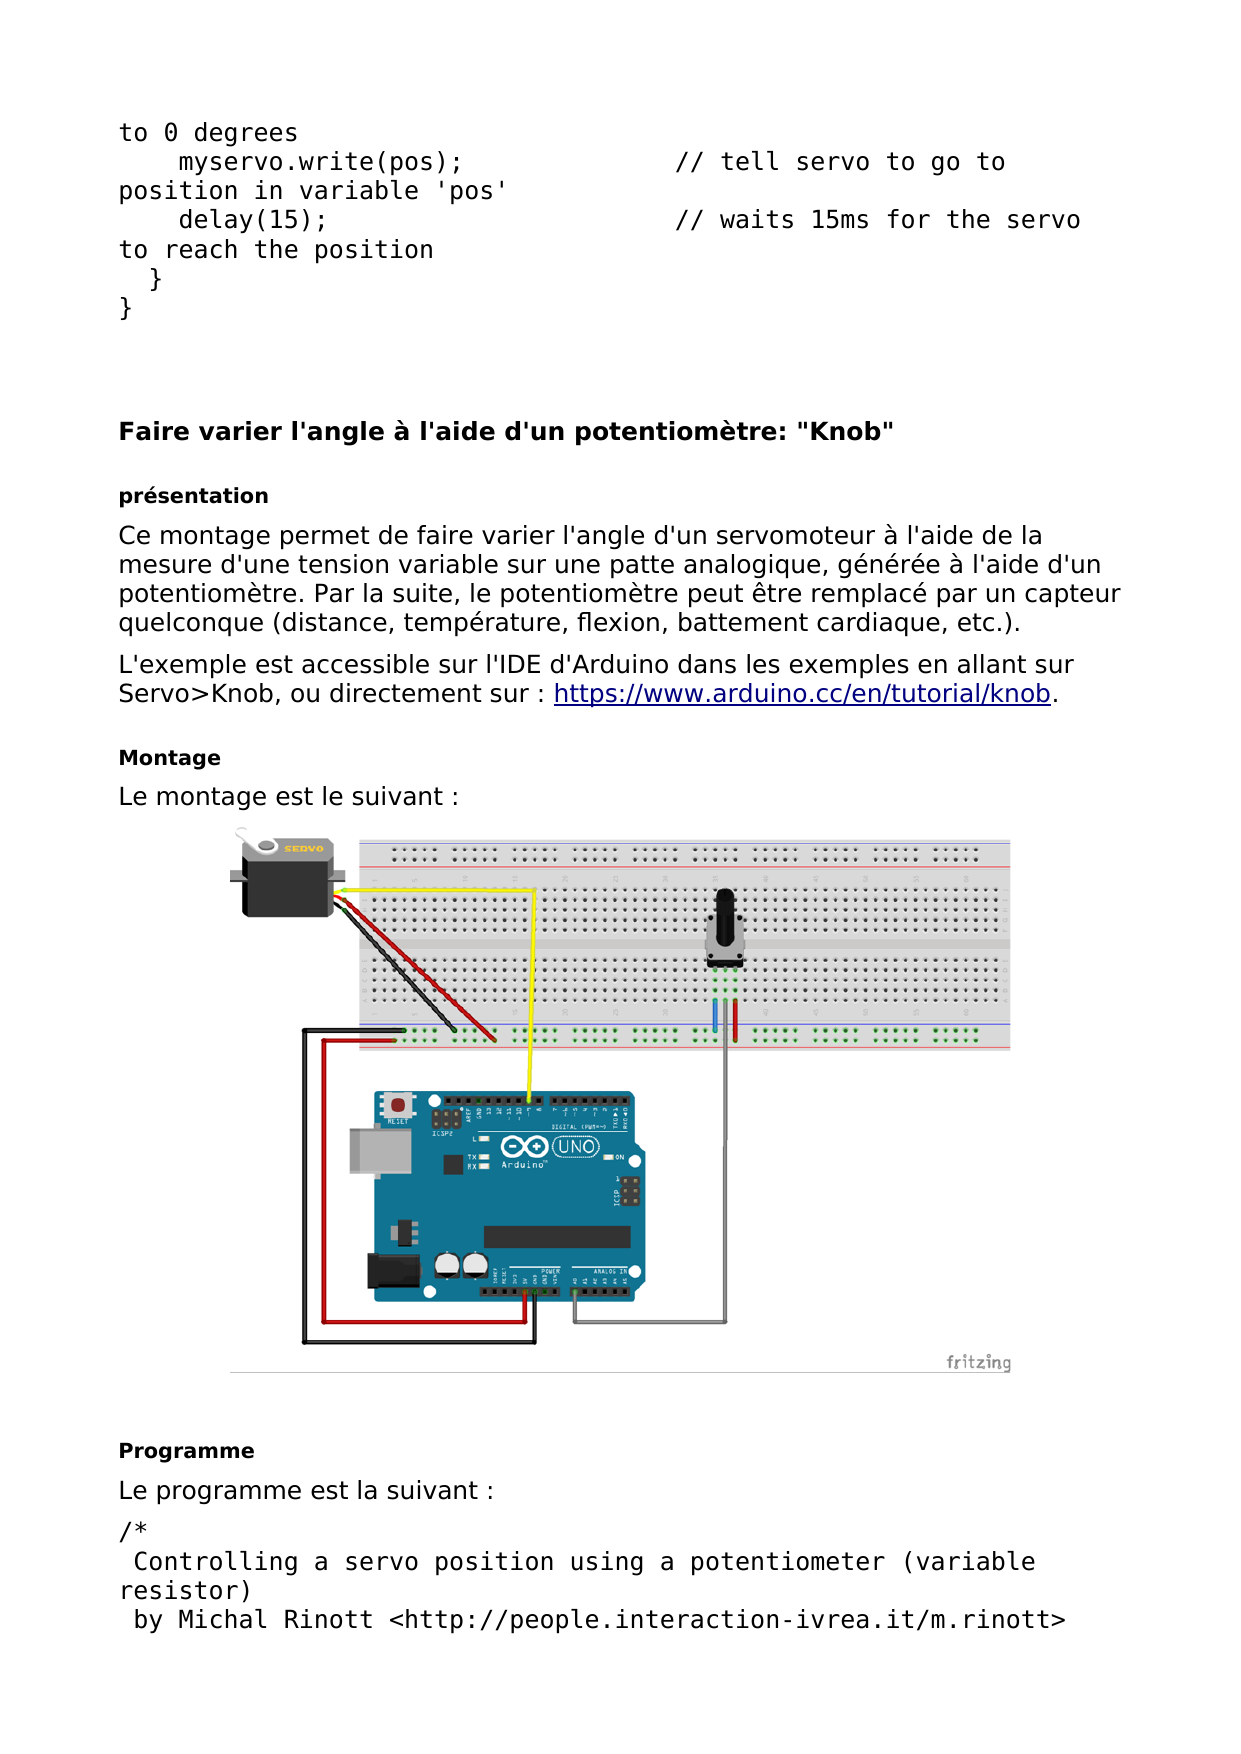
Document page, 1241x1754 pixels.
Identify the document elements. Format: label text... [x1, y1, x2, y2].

text to 0 degrees myservo.write(pos); // tell servo to go to position in variable 'pos' delay(15); // waits 15ms for the servo to reach the position } } [118, 118, 1122, 381]
text L'exemple est accessible sur l'IDE d'Arduino dans les exemples en allant sur Servo>Knob, ou directement sur : https://www.arduino.cc/en/tutorial/knob. [118, 650, 1122, 708]
subtitle Faire varier l'angle à l'aide d'un potentiomètre: "Knob" [118, 417, 1122, 447]
subtitle Montage [118, 746, 1122, 770]
subtitle Programme [118, 1439, 1122, 1463]
text Ce montage permet de faire varier l'angle d'un servomoteur à l'aide de la mesure d'une tension variable sur une patte analogique, générée à l'aide d'un potentiomètre. Par la suite, le potentiomètre peut être remplacé par un capteur quelconque (distance, température, flexion, battement cardiaque, etc.). [118, 521, 1122, 637]
subtitle présentation [118, 484, 1122, 508]
text Le montage est le suivant : [118, 783, 1122, 812]
picture [229, 824, 1011, 1373]
text /* Controlling a servo position using a potentiometer (variable resistor) by Michal Rinott <http://people.interaction-ivrea.it/m.rinott> [118, 1518, 1122, 1634]
text Le programme est la suivant : [118, 1476, 1122, 1505]
